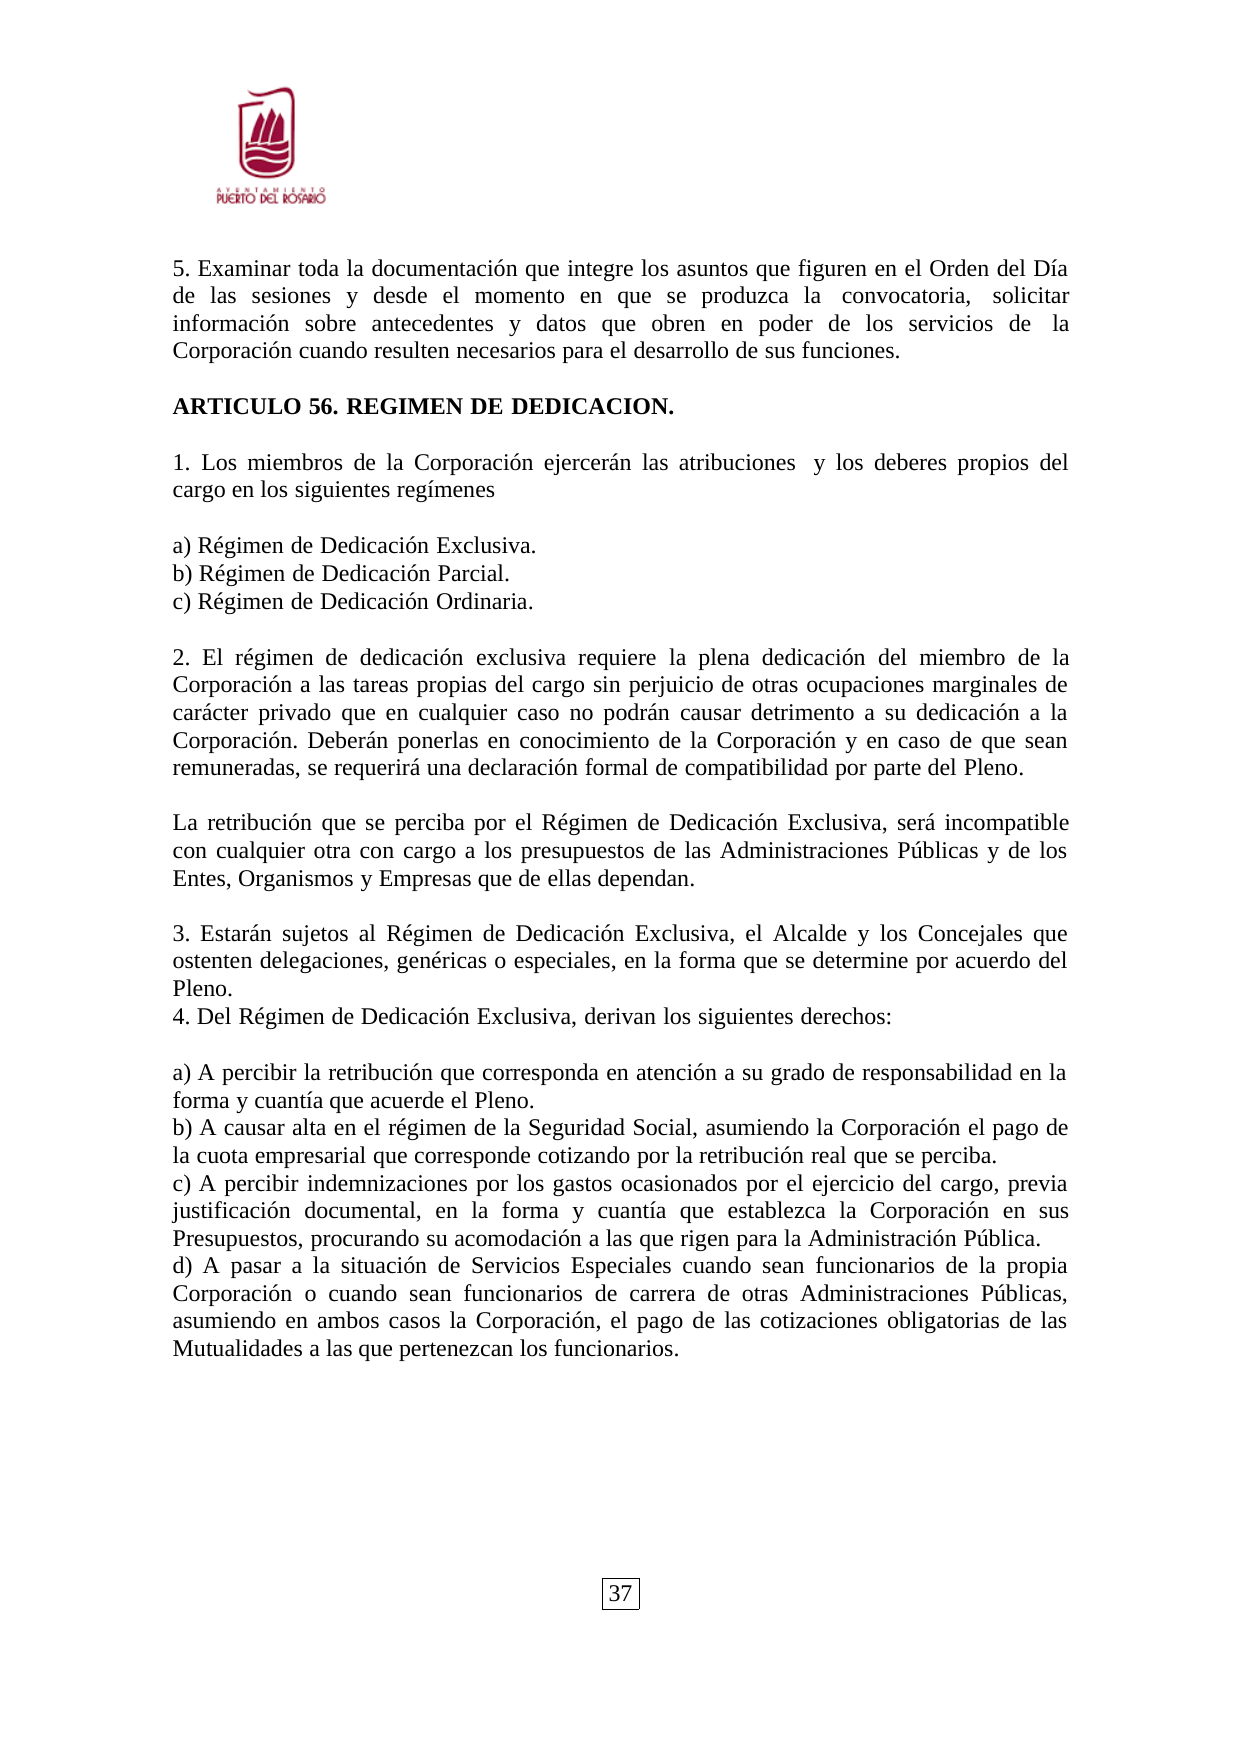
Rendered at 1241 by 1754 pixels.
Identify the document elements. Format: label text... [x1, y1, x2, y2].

list Examinar toda la documentación que integre los asuntos que figuren en el Orden del Día de las sesiones y desde el momento en que se produzca la convocatoria, solicitar información sobre antecedentes y datos que obren en poder de los servicios de la Corporación cuando resulten necesarios para el desarrollo de sus funciones. [172, 254, 1069, 364]
list Régimen de Dedicación Ordinaria. [172, 587, 1082, 614]
list Régimen de Dedicación Parcial. [172, 559, 1082, 586]
text La retribución que se perciba por el Régimen de Dedicación Exclusiva, será incompatible con cualquier otra con cargo a los presupuestos de las Administraciones Públicas y de los Entes, Organismos y Empresas que de ellas dependan. [172, 808, 1069, 891]
list A percibir indemnizaciones por los gastos ocasionados por el ejercicio del cargo, previa justificación documental, en la forma y cuantía que establezca la Corporación en sus Presupuestos, procurando su acomodación a las que rigen para la Administración Pública. [172, 1168, 1069, 1251]
list El régimen de dedicación exclusiva requiere la plena dedicación del miembro de la Corporación a las tareas propias del cargo sin perjuicio de otras ocupaciones marginales de carácter privado que en cualquier caso no podrán causar detrimento a su dedicación a la Corporación. Deberán ponerlas en conocimiento de la Corporación y en caso de que sean remuneradas, se requerirá una declaración formal de compatibilidad por parte del Pleno. [172, 643, 1069, 781]
list A pasar a la situación de Servicios Especiales cuando sean funcionarios de la propia Corporación o cuando sean funcionarios de carrera de otras Administraciones Públicas, asumiendo en ambos casos la Corporación, el pago de las cotizaciones obligatorias de las Mutualidades a las que pertenezcan los funcionarios. [172, 1251, 1069, 1362]
list Régimen de Dedicación Exclusiva. [172, 531, 1082, 558]
list Los miembros de la Corporación ejercerán las atribuciones y los deberes propios del cargo en los siguientes regímenes [172, 448, 1069, 503]
list Del Régimen de Dedicación Exclusiva, derivan los siguientes derechos: [172, 1002, 1082, 1030]
picture [160, 75, 377, 254]
subtitle ARTICULO 56. REGIMEN DE DEDICACION. [172, 392, 1082, 420]
list A causar alta en el régimen de la Seguridad Social, asumiendo la Corporación el pago de la cuota empresarial que corresponde cotizando por la retribución real que se perciba. [172, 1113, 1069, 1168]
list Estarán sujetos al Régimen de Dedicación Exclusiva, el Alcalde y los Concejales que ostenten delegaciones, genéricas o especiales, en la forma que se determine por acuerdo del Pleno. [172, 919, 1069, 1002]
list A percibir la retribución que corresponda en atención a su grado de responsabilidad en la forma y cuantía que acuerde el Pleno. [172, 1058, 1069, 1113]
